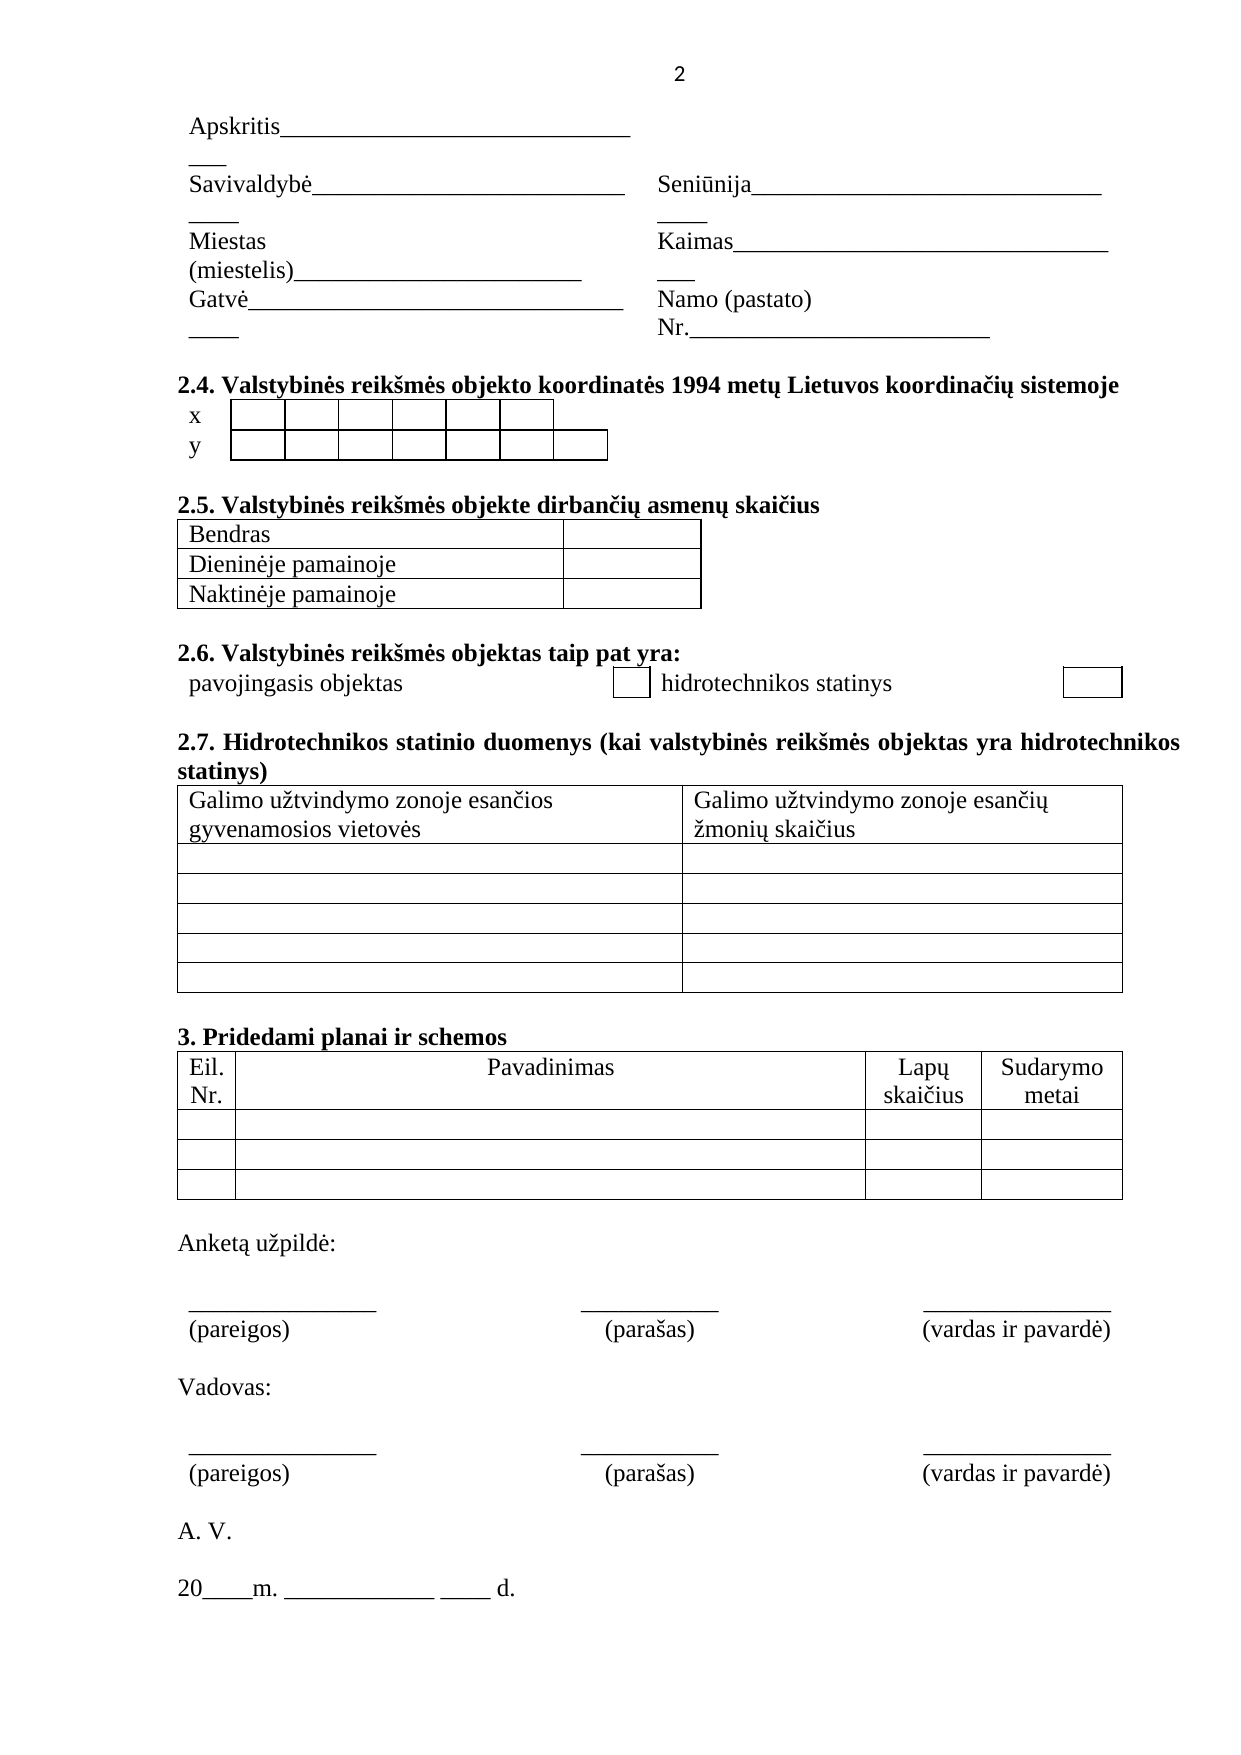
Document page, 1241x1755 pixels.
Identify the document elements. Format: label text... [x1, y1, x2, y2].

table_cell [661, 429, 1145, 459]
table_cell Namo (pastato) Nr.________________________ [646, 284, 1122, 341]
text 2.7. Hidrotechnikos statinio duomenys (kai valstybinės reikšmės objektas yra hidrotechnikos statinys) [177, 727, 1181, 784]
table_cell [564, 549, 700, 578]
table_cell Seniūnija________________________________ [646, 169, 1122, 226]
table_header hidrotechnikos statinys [651, 666, 1063, 697]
table_header Sudarymo metai [982, 1052, 1122, 1109]
table_header Galimo užtvindymo zonoje esančių žmonių skaičius [683, 786, 1122, 843]
table_cell [982, 1140, 1122, 1169]
table_cell [178, 934, 682, 962]
table_cell [178, 874, 682, 903]
table_cell Savivaldybė_____________________________ [177, 169, 646, 226]
table_cell Dieninėje pamainoje [178, 549, 563, 578]
table_header [447, 400, 499, 429]
table_header Eil. Nr. [178, 1052, 235, 1109]
table_header Galimo užtvindymo zonoje esančios gyvenamosios vietovės [178, 786, 682, 843]
table_header ___________ (parašas) [493, 1430, 806, 1487]
table_cell [982, 1170, 1122, 1198]
table_cell Kaimas_________________________________ [646, 226, 1122, 284]
table_cell [866, 1140, 981, 1169]
table_header [607, 399, 661, 429]
table_cell [866, 1110, 981, 1139]
table_header Apskritis_______________________________ [177, 111, 646, 169]
table_header _______________ (pareigos) [177, 1430, 493, 1487]
table_cell [447, 431, 499, 459]
table_cell [683, 963, 1122, 992]
table_cell [866, 1170, 981, 1198]
table_cell [683, 904, 1122, 932]
table_cell [236, 1110, 865, 1139]
text 3. Pridedami planai ir schemos [177, 1022, 1181, 1051]
table_cell [286, 431, 338, 459]
table_header [702, 519, 1122, 548]
table_cell [178, 963, 682, 992]
table_cell [982, 1110, 1122, 1139]
table_header [501, 400, 553, 429]
table_cell [232, 431, 284, 459]
table_header Lapų skaičius [866, 1052, 981, 1109]
table_cell [501, 431, 553, 459]
table_header [564, 520, 700, 548]
table_header ___________ (parašas) [493, 1286, 806, 1343]
table_cell y [177, 429, 230, 459]
table_header Bendras [178, 520, 563, 548]
text 2.5. Valstybinės reikšmės objekte dirbančių asmenų skaičius [177, 490, 1181, 518]
table_cell [683, 934, 1122, 962]
text Anketą užpildė: [177, 1228, 1181, 1257]
table_header _______________ (vardas ir pavardė) [806, 1430, 1122, 1487]
table_header [339, 400, 392, 429]
table_header _______________ (pareigos) [177, 1286, 493, 1343]
text A. V. [177, 1516, 1181, 1544]
table_cell [702, 548, 1122, 578]
table_header [1064, 668, 1121, 697]
table_header _______________ (vardas ir pavardė) [806, 1286, 1122, 1343]
table_cell Miestas (miestelis)_______________________ [177, 226, 646, 284]
table_cell [236, 1170, 865, 1198]
table_cell [178, 1110, 235, 1139]
table_header [393, 400, 445, 429]
table_cell [554, 431, 607, 459]
table_cell [236, 1140, 865, 1169]
table_header [661, 399, 1145, 429]
table_cell Naktinėje pamainoje [178, 579, 563, 608]
table_header [286, 400, 338, 429]
table_cell [564, 579, 700, 608]
table_header Pavadinimas [236, 1052, 865, 1109]
table_header [614, 668, 649, 697]
table_cell [178, 904, 682, 932]
table_cell [393, 431, 445, 459]
table_cell [178, 1170, 235, 1198]
table_cell [608, 429, 661, 459]
table_header pavojingasis objektas [177, 666, 613, 697]
table_cell [339, 431, 392, 459]
table_cell [683, 874, 1122, 903]
table_header [646, 111, 1122, 169]
text 2.4. Valstybinės reikšmės objekto koordinatės 1994 metų Lietuvos koordinačių sistemoje [177, 370, 1181, 399]
text Vadovas: [177, 1372, 1181, 1401]
table_header x [177, 399, 230, 429]
table_cell [178, 844, 682, 873]
text 20____m. ____________ ____ d. [177, 1573, 1181, 1602]
table_header [554, 399, 607, 429]
table_cell [702, 578, 1122, 608]
table_cell [178, 1140, 235, 1169]
table_cell Gatvė__________________________________ [177, 284, 646, 341]
table_cell [683, 844, 1122, 873]
text 2.6. Valstybinės reikšmės objektas taip pat yra: [177, 638, 1181, 666]
table_header [232, 400, 284, 429]
